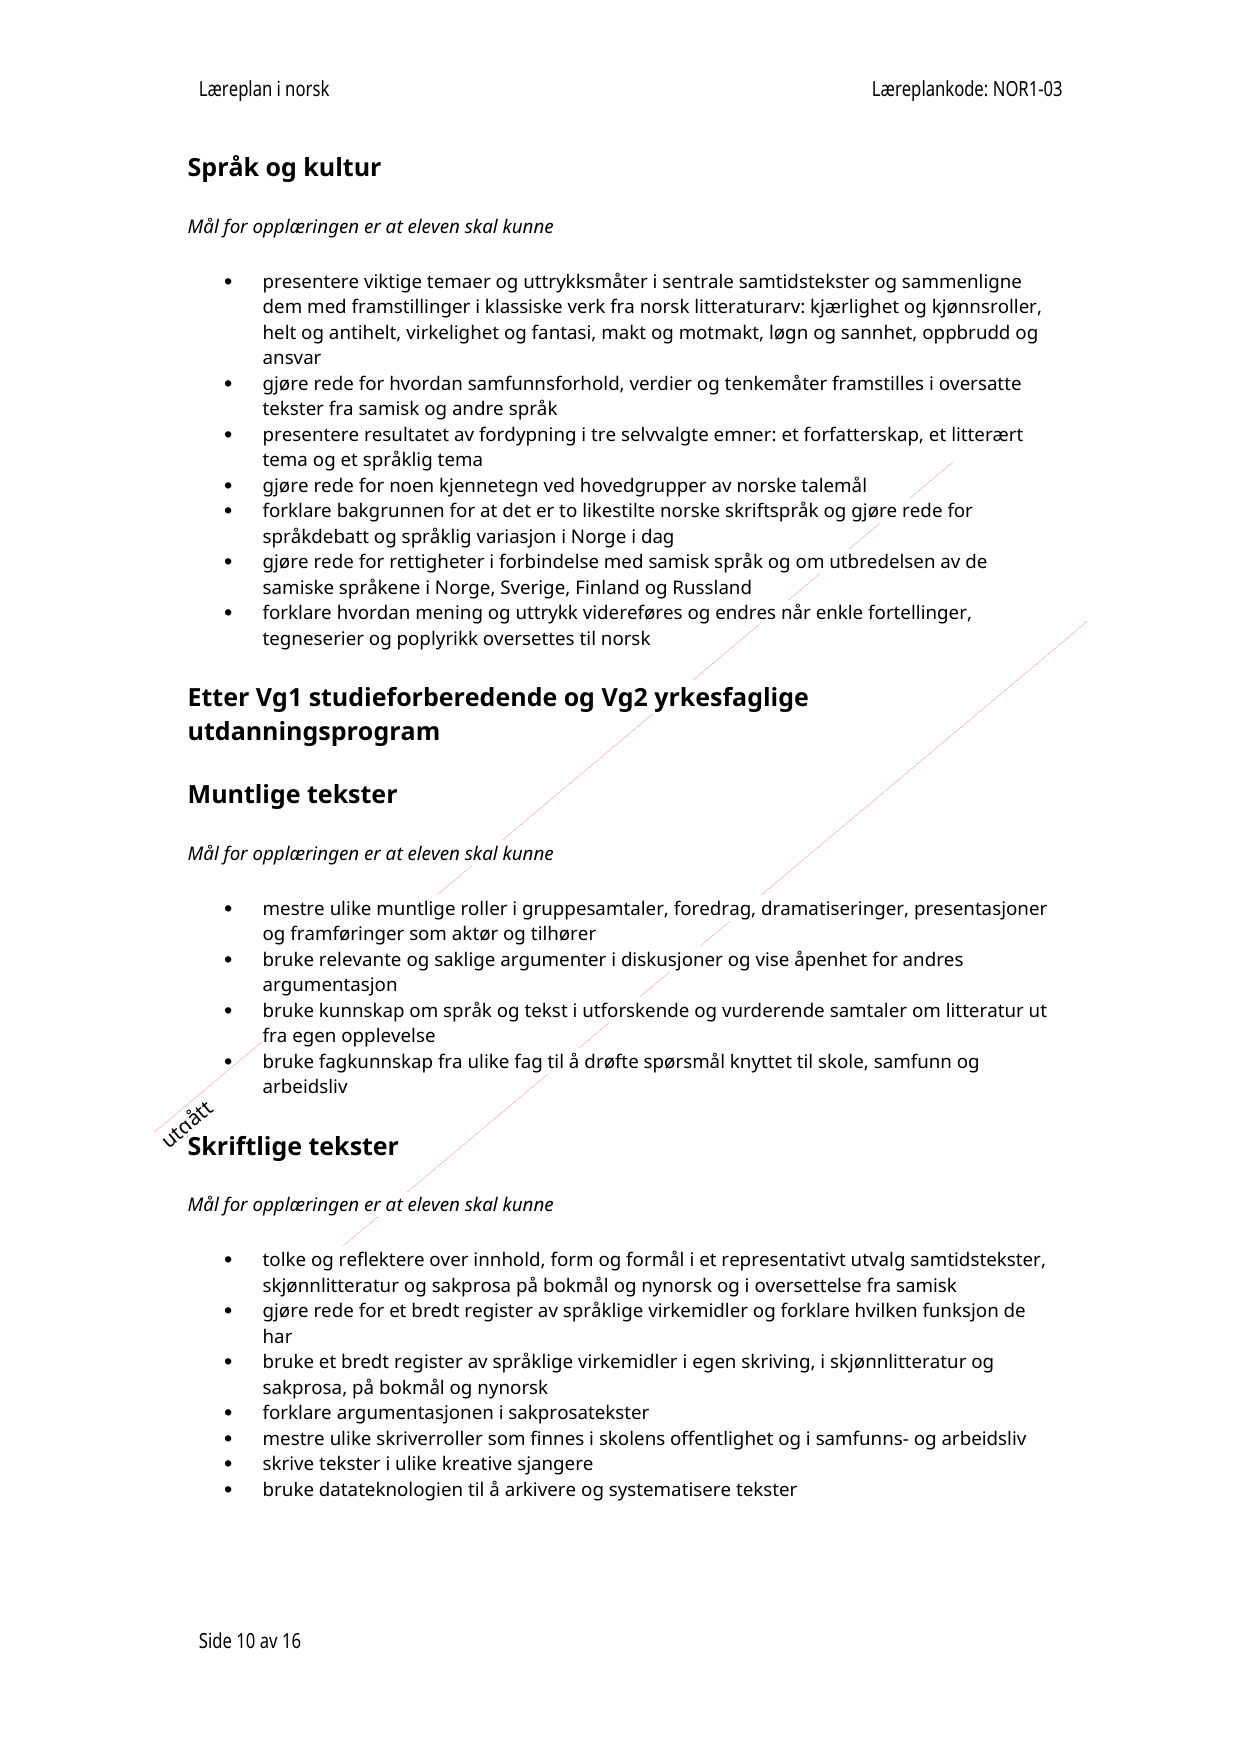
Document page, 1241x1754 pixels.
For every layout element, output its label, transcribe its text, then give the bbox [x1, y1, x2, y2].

text Mål for opplæringen er at eleven skal kunne [797, 840, 1053, 866]
list forklare bakgrunnen for at det er to likestilte norske skriftspråk og gjøre rede for språkdebatt og språklig variasjon i Norge i dag [674, 523, 878, 549]
list forklare bakgrunnen for at det er to likestilte norske skriftspråk og gjøre rede for språkdebatt og språklig variasjon i Norge i dag [851, 498, 1053, 549]
list bruke datateknologien til å arkivere og systematisere tekster [798, 1476, 1053, 1502]
list tolke og reflektere over innhold, form og formål i et representativt utvalg samtidstekster, skjønnlitteratur og sakprosa på bokmål og nynorsk og i oversettelse fra samisk [957, 1246, 1053, 1297]
list bruke fagkunnskap fra ulike fag til å drøfte spørsmål knyttet til skole, samfunn og arbeidsliv [347, 1074, 546, 1099]
list bruke fagkunnskap fra ulike fag til å drøfte spørsmål knyttet til skole, samfunn og arbeidsliv [519, 1048, 1053, 1099]
text Mål for opplæringen er at eleven skal kunne [561, 840, 825, 866]
subtitle Muntlige tekster [863, 777, 1053, 811]
list gjøre rede for noen kjennetegn ved hovedgrupper av norske talemål [867, 472, 939, 498]
subtitle Muntlige tekster [538, 777, 900, 811]
list bruke et bredt register av språklige virkemidler i egen skriving, i skjønnlitteratur og sakprosa, på bokmål og nynorsk [225, 1348, 1053, 1399]
subtitle Etter Vg1 studieforberedende og Vg2 yrkesfaglige utdanningsprogram [613, 680, 1015, 748]
list bruke fagkunnskap fra ulike fag til å drøfte spørsmål knyttet til skole, samfunn og arbeidsliv [225, 1048, 263, 1099]
list mestre ulike muntlige roller i gruppesamtaler, foredrag, dramatiseringer, presentasjoner og framføringer som aktør og tilhører [702, 895, 1053, 946]
list mestre ulike muntlige roller i gruppesamtaler, foredrag, dramatiseringer, presentasjoner og framføringer som aktør og tilhører [596, 921, 728, 946]
list presentere viktige temaer og uttrykksmåter i sentrale samtidstekster og sammenligne dem med framstillinger i klassiske verk fra norsk litteraturarv: kjærlighet og kjønnsroller, helt og antihelt, virkelighet og fantasi, makt og motmakt, løgn og sannhet, oppbrudd og ansvar [225, 268, 1053, 370]
list forklare argumentasjonen i sakprosatekster [225, 1399, 1053, 1425]
list bruke relevante og saklige argumenter i diskusjoner og vise åpenhet for andres argumentasjon [641, 946, 1053, 997]
subtitle Skriftlige tekster [192, 1128, 481, 1162]
subtitle Skriftlige tekster [444, 1128, 1053, 1162]
list bruke relevante og saklige argumenter i diskusjoner og vise åpenhet for andres argumentasjon [225, 946, 263, 997]
subtitle Etter Vg1 studieforberedende og Vg2 yrkesfaglige utdanningsprogram [938, 680, 1053, 748]
list forklare hvordan mening og uttrykk videreføres og endres når enkle fortellinger, tegneserier og poplyrikk oversettes til norsk [729, 600, 1053, 651]
subtitle Språk og kultur [382, 150, 1053, 184]
list skrive tekster i ulike kreative sjangere [594, 1451, 1053, 1476]
text Mål for opplæringen er at eleven skal kunne [561, 213, 1053, 239]
subtitle Etter Vg1 studieforberedende og Vg2 yrkesfaglige utdanningsprogram [440, 714, 651, 748]
list forklare hvordan mening og uttrykk videreføres og endres når enkle fortellinger, tegneserier og poplyrikk oversettes til norsk [651, 625, 757, 651]
list gjøre rede for noen kjennetegn ved hovedgrupper av norske talemål [911, 472, 1053, 498]
list bruke relevante og saklige argumenter i diskusjoner og vise åpenhet for andres argumentasjon [398, 972, 667, 997]
text Mål for opplæringen er at eleven skal kunne [561, 1192, 1053, 1217]
list skrive tekster i ulike kreative sjangere [225, 1451, 263, 1476]
list presentere resultatet av fordypning i tre selvvalgte emner: et forfatterskap, et litterært tema og et språklig tema [483, 421, 1053, 472]
list gjøre rede for et bredt register av språklige virkemidler og forklare hvilken funksjon de har [225, 1297, 1053, 1348]
list bruke kunnskap om språk og tekst i utforskende og vurderende samtaler om litteratur ut fra egen opplevelse [436, 1023, 607, 1048]
list bruke kunnskap om språk og tekst i utforskende og vurderende samtaler om litteratur ut fra egen opplevelse [580, 997, 1053, 1048]
subtitle Muntlige tekster [398, 777, 575, 811]
list gjøre rede for hvordan samfunnsforhold, verdier og tenkemåter framstilles i oversatte tekster fra samisk og andre språk [557, 370, 1053, 421]
list gjøre rede for rettigheter i forbindelse med samisk språk og om utbredelsen av de samiske språkene i Norge, Sverige, Finland og Russland [790, 549, 1053, 600]
